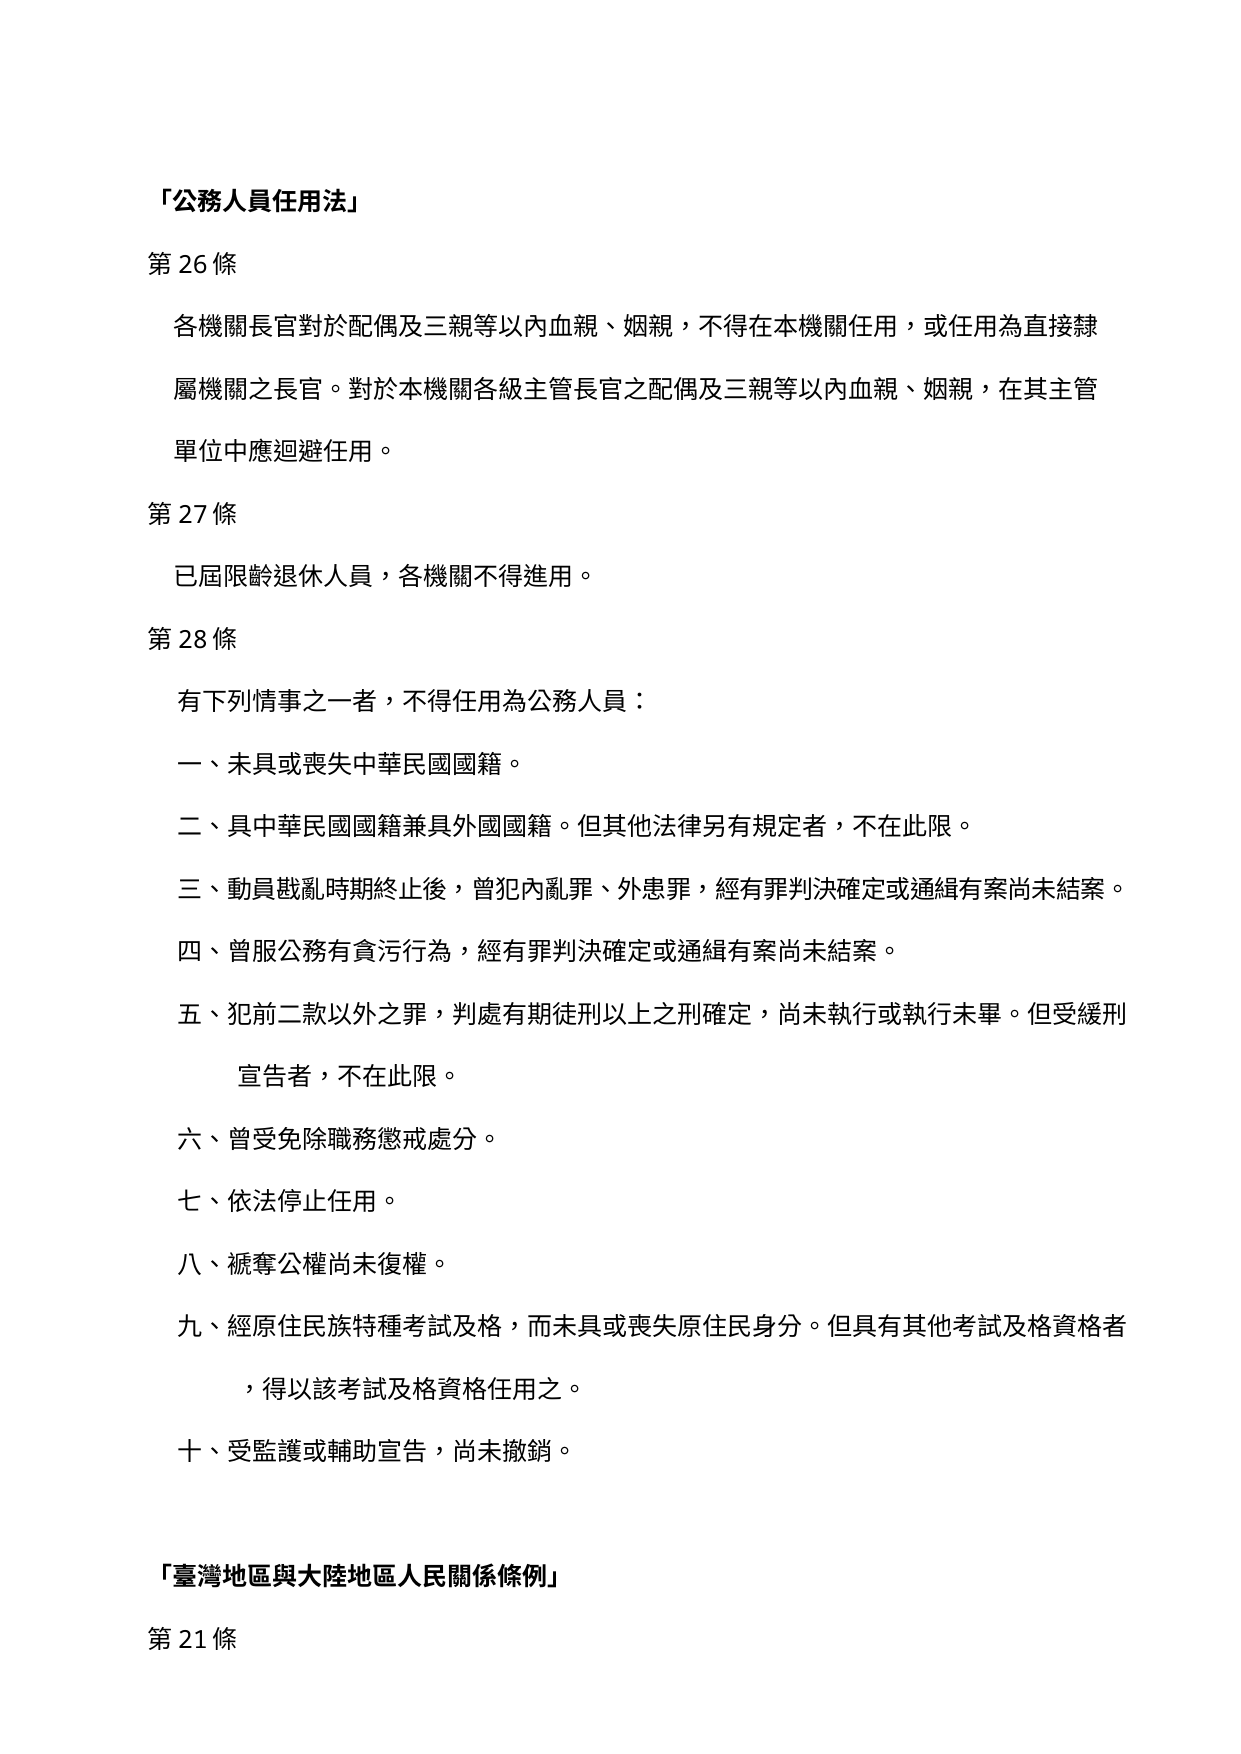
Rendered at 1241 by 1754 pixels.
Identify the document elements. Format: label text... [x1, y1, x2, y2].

text 各機關長官對於配偶及三親等以內血親、姻親，不得在本機關任用，或任用為直接隸屬機關之長官。對於本機關各級主管長官之配偶及三親等以內血親、姻親，在其主管單位中應迴避任用。 [173, 283, 1104, 471]
text 第21條 [148, 1596, 1104, 1658]
text 有下列情事之一者，不得任用為公務人員： [177, 658, 1104, 721]
text 八、褫奪公權尚未復權。 [148, 1221, 1104, 1283]
text 第28條 [148, 596, 1104, 658]
text 六、曾受免除職務懲戒處分。 [177, 1096, 1137, 1158]
text 五、犯前二款以外之罪，判處有期徒刑以上之刑確定，尚未執行或執行未畢。但受緩刑 [177, 971, 1137, 1033]
text 二、具中華民國國籍兼具外國國籍。但其他法律另有規定者，不在此限。 [177, 783, 1104, 846]
text 「臺灣地區與大陸地區人民關係條例」 [148, 1533, 1104, 1596]
text 第27條 [148, 471, 1104, 533]
text 十、受監護或輔助宣告，尚未撤銷。 [148, 1408, 1104, 1471]
text 七、依法停止任用。 [148, 1158, 1104, 1221]
text 四、曾服公務有貪污行為，經有罪判決確定或通緝有案尚未結案。 [148, 908, 1104, 971]
text 九、經原住民族特種考試及格，而未具或喪失原住民身分。但具有其他考試及格資格者 [148, 1283, 1137, 1346]
text 三、動員戡亂時期終止後，曾犯內亂罪、外患罪，經有罪判決確定或通緝有案尚未結案。 [177, 846, 1137, 908]
text ，得以該考試及格資格任用之。 [148, 1346, 1137, 1408]
text 已屆限齡退休人員，各機關不得進用。 [173, 533, 1104, 596]
text 一、未具或喪失中華民國國籍。 [177, 721, 1104, 783]
text 「公務人員任用法」 [148, 158, 1104, 221]
text 宣告者，不在此限。 [177, 1033, 1137, 1096]
text 第26條 [148, 221, 1104, 283]
